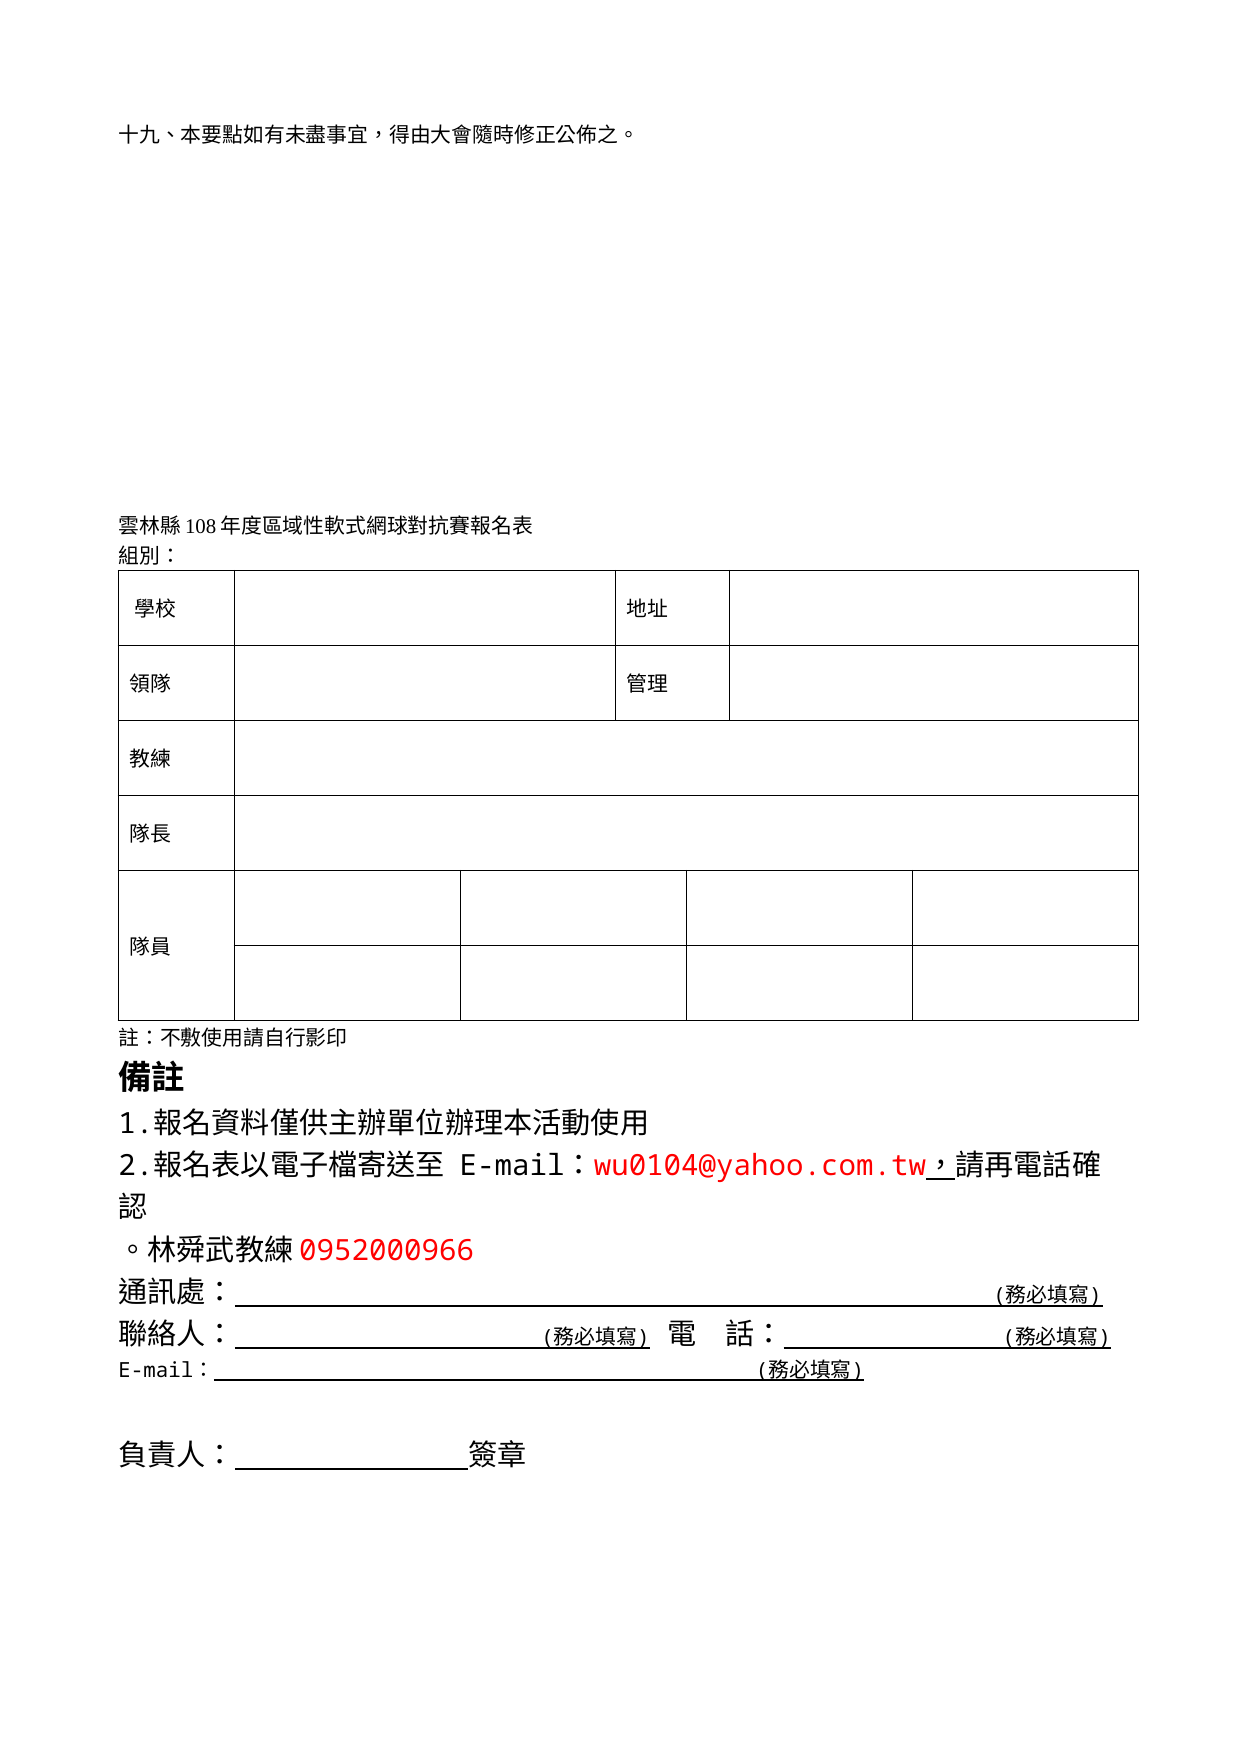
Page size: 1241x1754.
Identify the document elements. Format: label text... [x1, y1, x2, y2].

text 雲林縣108年度區域性軟式網球對抗賽報名表 [118, 509, 1122, 539]
text 註：不敷使用請自行影印 [118, 1021, 1122, 1051]
table_cell [235, 946, 460, 1020]
table_cell 教練 [119, 721, 234, 795]
table_cell [235, 796, 1138, 870]
table_cell [687, 871, 912, 945]
table_cell [730, 646, 1138, 720]
table_header 地址 [616, 571, 729, 645]
table_cell [235, 646, 615, 720]
table_cell 領隊 [119, 646, 234, 720]
text 十九、本要點如有未盡事宜，得由大會隨時修正公佈之。 [118, 118, 1122, 148]
text 組別： [118, 539, 1122, 570]
table_cell [461, 871, 686, 945]
text 1.報名資料僅供主辦單位辦理本活動使用 [118, 1099, 1122, 1142]
table_cell [913, 871, 1138, 945]
text 通訊處： (務必填寫) [118, 1269, 1122, 1311]
table_cell 隊長 [119, 796, 234, 870]
table_cell [235, 721, 1138, 795]
text 聯絡人： (務必填寫) 電 話： (務必填寫) [118, 1311, 1122, 1353]
table_cell [461, 946, 686, 1020]
table_cell 隊員 [119, 871, 234, 1020]
text 。林舜武教練0952000966 [118, 1226, 1122, 1269]
text 備註 [118, 1051, 1122, 1099]
text E-mail： (務必填寫) [118, 1353, 1122, 1384]
table_header [730, 571, 1138, 645]
table_header [235, 571, 615, 645]
table_cell [235, 871, 460, 945]
table_cell [913, 946, 1138, 1020]
table_cell 管理 [616, 646, 729, 720]
text 負責人： 簽章 [118, 1432, 1122, 1474]
text 2.報名表以電子檔寄送至 E-mail：wu0104@yahoo.com.tw，請再電話確認 [118, 1142, 1122, 1226]
table_header 學校 [119, 571, 234, 645]
table_cell [687, 946, 912, 1020]
